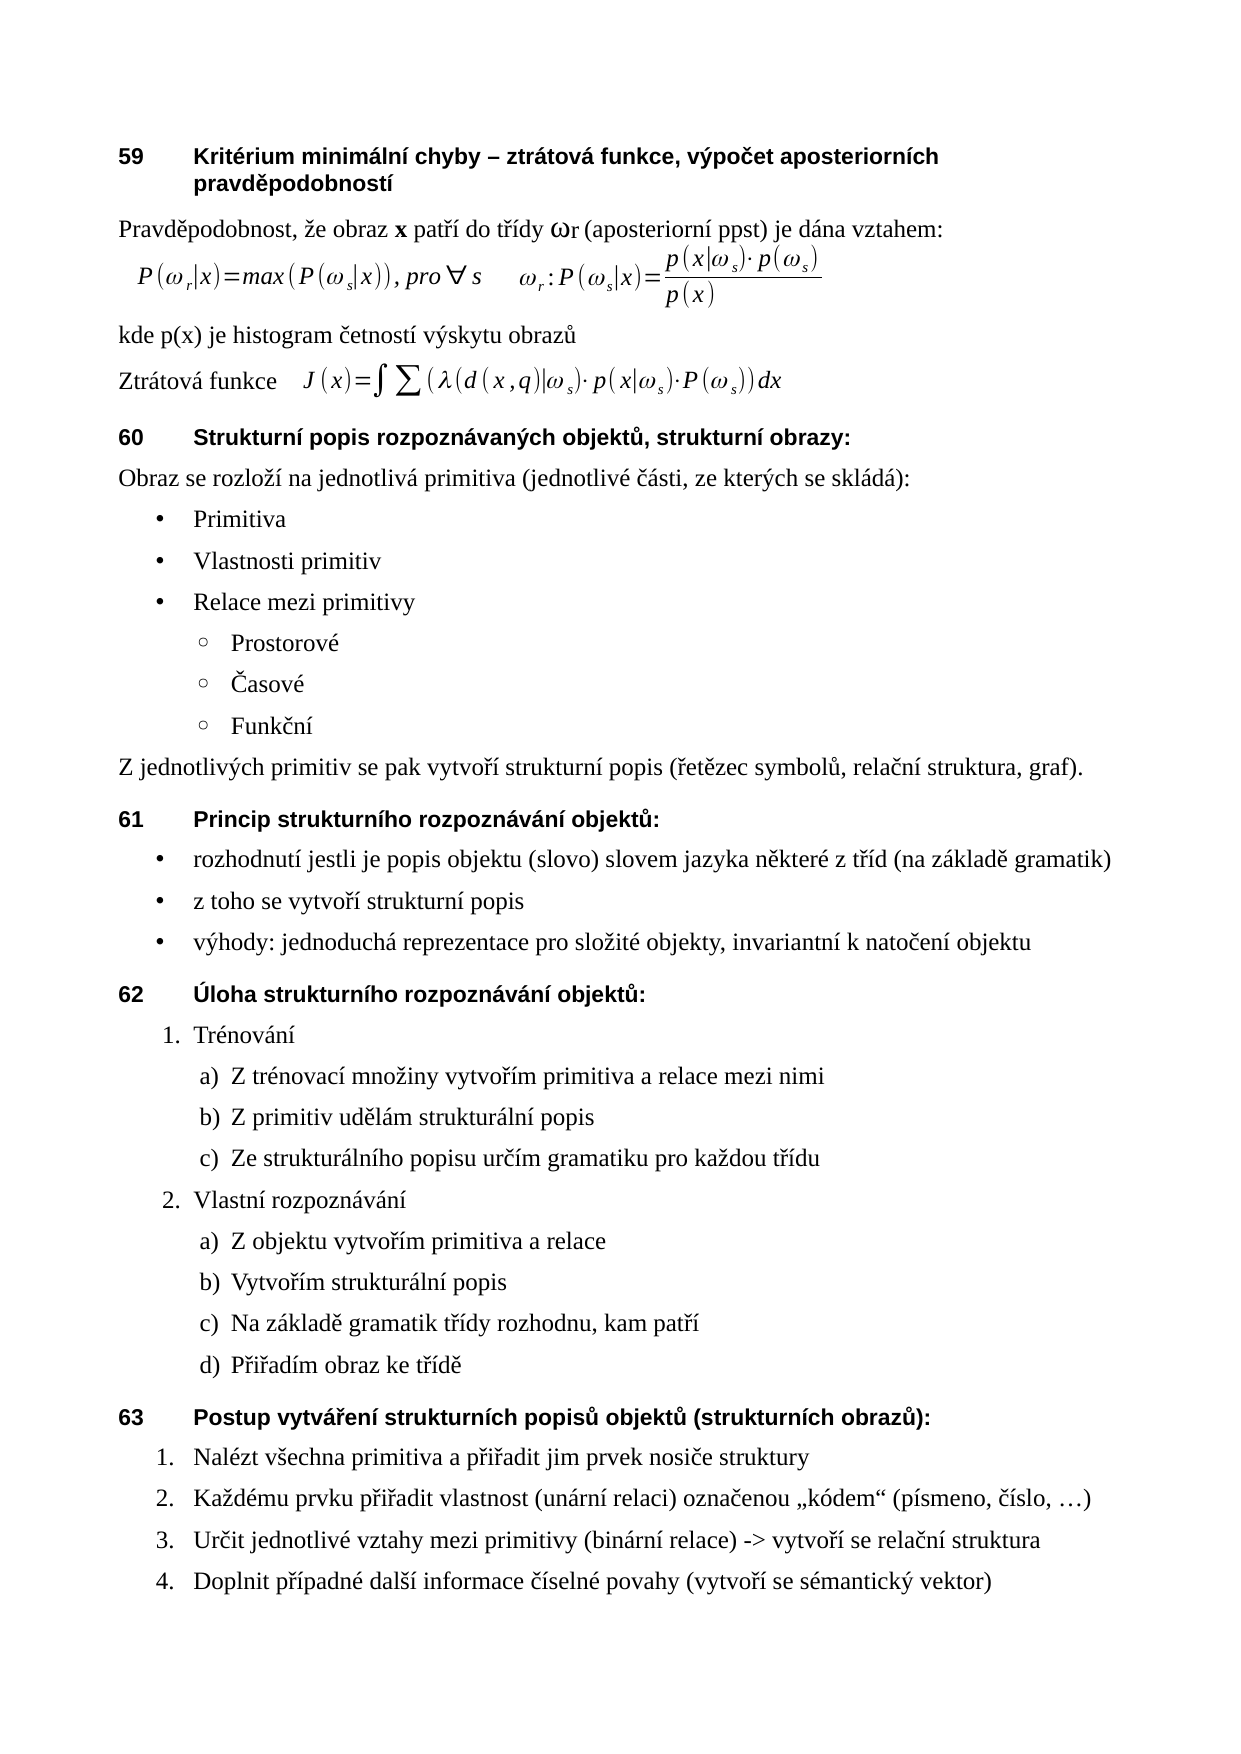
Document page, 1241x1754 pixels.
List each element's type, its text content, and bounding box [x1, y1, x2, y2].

text Obraz se rozloží na jednotlivá primitiva (jednotlivé části, ze kterých se skládá): [118, 463, 1122, 492]
text Ztrátová funkce [118, 362, 1122, 399]
list Každému prvku přiřadit vlastnost (unární relaci) označenou „kódem“ (písmeno, číslo, …) [156, 1483, 1122, 1512]
list rozhodnutí jestli je popis objektu (slovo) slovem jazyka některé z tříd (na základě gramatik) [156, 844, 1122, 873]
list Relace mezi primitivy [156, 587, 1122, 616]
text kde p(x) je histogram četností výskytu obrazů [118, 321, 1122, 349]
subtitle Úloha strukturního rozpoznávání objektů: [118, 981, 1122, 1007]
list Prostorové [193, 628, 1122, 657]
list Určit jednotlivé vztahy mezi primitivy (binární relace) -> vytvoří se relační struktura [156, 1525, 1122, 1553]
list Trénování [156, 1020, 1122, 1048]
list Časové [193, 669, 1122, 698]
subtitle Strukturní popis rozpoznávaných objektů, strukturní obrazy: [118, 424, 1122, 451]
list Vytvořím strukturální popis [193, 1267, 1122, 1296]
list Primitiva [156, 504, 1122, 533]
list Vlastnosti primitiv [156, 546, 1122, 574]
text Pravděpodobnost, že obraz x patří do třídy ωr (aposteriorní ppst) je dána vztahem: [118, 208, 1122, 308]
subtitle Princip strukturního rozpoznávání objektů: [118, 806, 1122, 832]
list Nalézt všechna primitiva a přiřadit jim prvek nosiče struktury [156, 1442, 1122, 1471]
list z toho se vytvoří strukturní popis [156, 886, 1122, 914]
list Doplnit případné další informace číselné povahy (vytvoří se sémantický vektor) [156, 1566, 1122, 1595]
list výhody: jednoduchá reprezentace pro složité objekty, invariantní k natočení objektu [156, 927, 1122, 956]
list Z trénovací množiny vytvořím primitiva a relace mezi nimi [193, 1061, 1122, 1090]
list Ze strukturálního popisu určím gramatiku pro každou třídu [193, 1143, 1122, 1172]
list Funkční [193, 711, 1122, 739]
list Vlastní rozpoznávání [156, 1185, 1122, 1213]
list Na základě gramatik třídy rozhodnu, kam patří [193, 1308, 1122, 1337]
list Přiřadím obraz ke třídě [193, 1350, 1122, 1378]
list Z objektu vytvořím primitiva a relace [193, 1226, 1122, 1255]
text Z jednotlivých primitiv se pak vytvoří strukturní popis (řetězec symbolů, relační struktura, graf). [118, 752, 1122, 781]
subtitle Postup vytváření strukturních popisů objektů (strukturních obrazů): [118, 1403, 1122, 1430]
list Z primitiv udělám strukturální popis [193, 1102, 1122, 1131]
subtitle Kritérium minimální chyby – ztrátová funkce, výpočet aposteriorních pravděpodobností [118, 143, 1122, 196]
